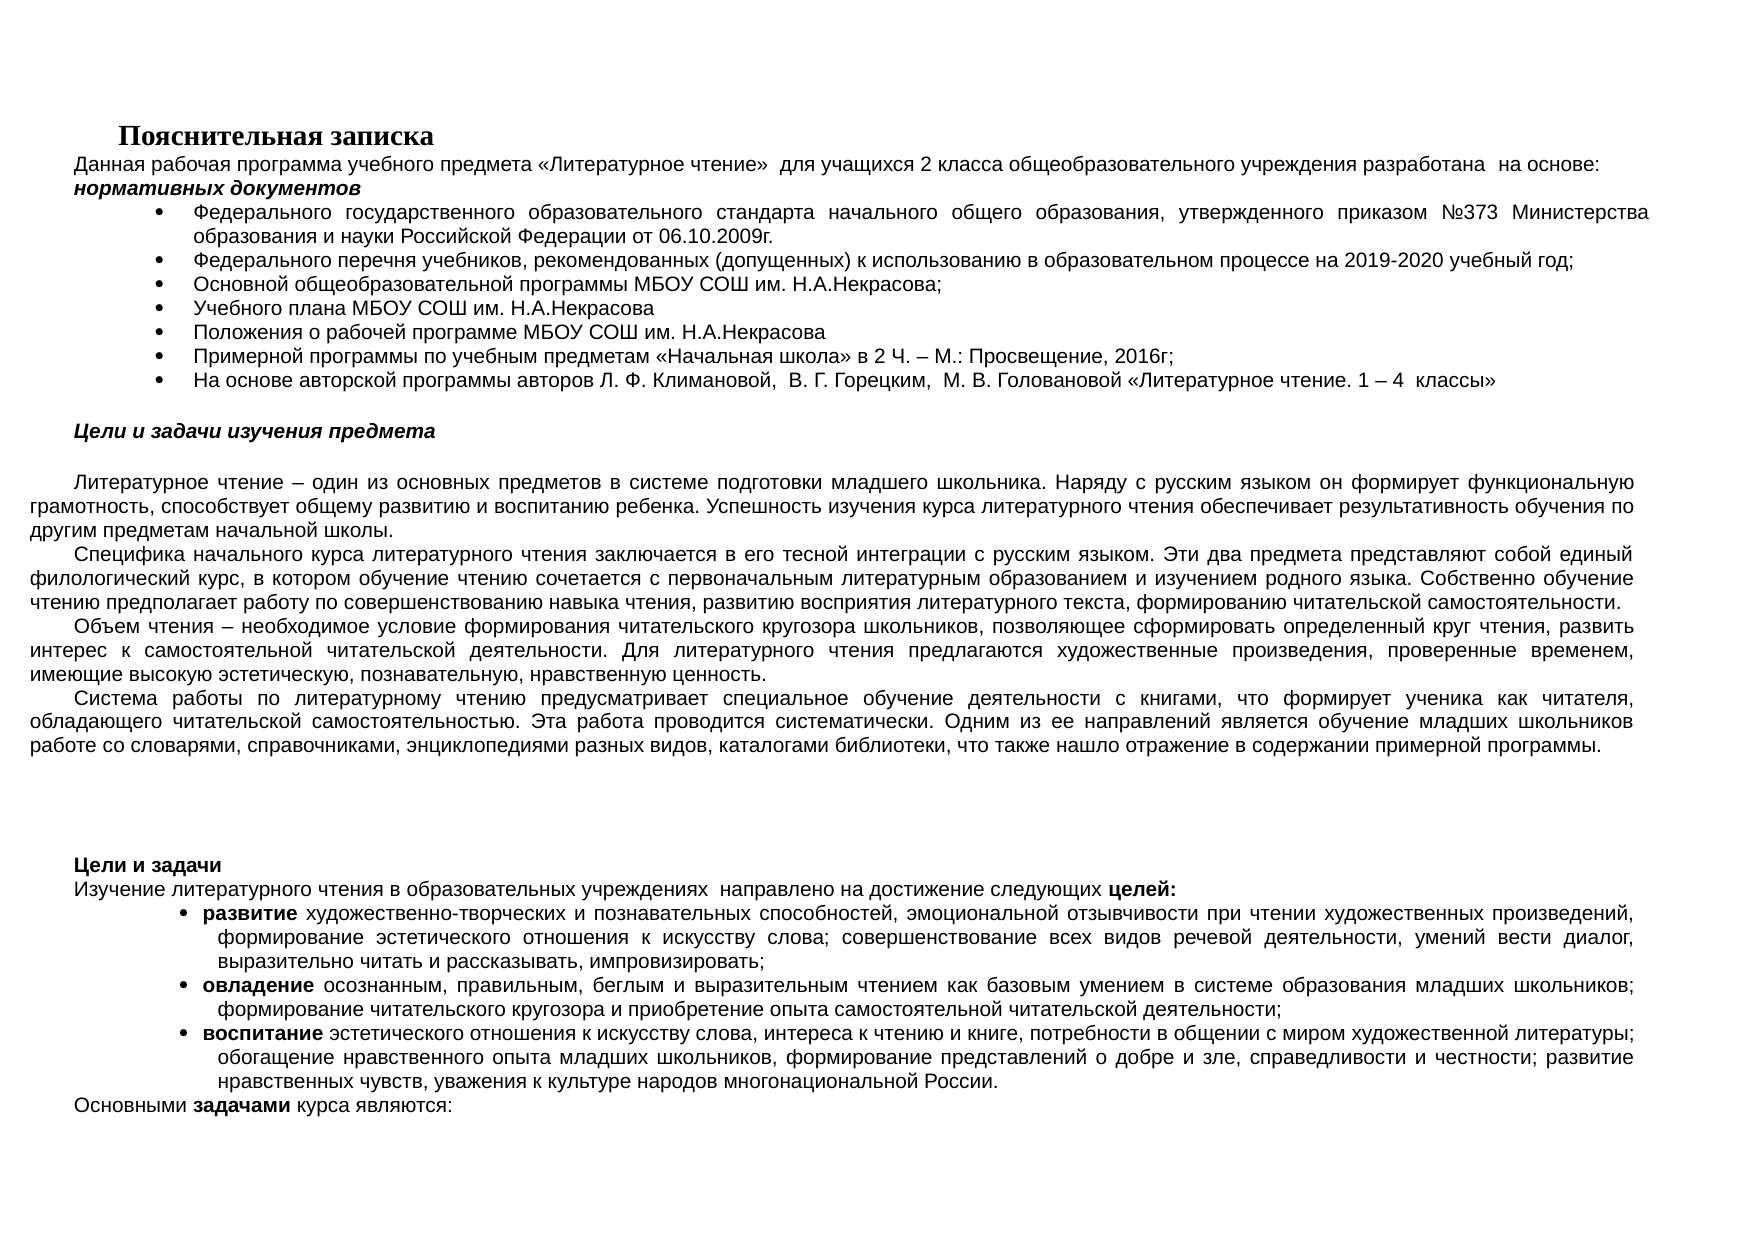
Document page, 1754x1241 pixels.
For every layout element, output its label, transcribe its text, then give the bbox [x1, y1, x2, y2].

text Специфика начального курса литературного чтения заключается в его тесной интеграции с русским языком. Эти два предмета представляют собой единый филологический курс, в котором обучение чтению сочетается с первоначальным литературным образованием и изучением родного языка. Собственно обучение чтению предполагает работу по совершенствованию навыка чтения, развитию восприятия литературного текста, формированию читательской самостоятельности. [29, 542, 1636, 613]
text Изучение литературного чтения в образовательных учреждениях направлено на достижение следующих целей: [29, 877, 1636, 901]
text Литературное чтение – один из основных предметов в системе подготовки младшего школьника. Наряду с русским языком он формирует функциональную грамотность, способствует общему развитию и воспитанию ребенка. Успешность изучения курса литературного чтения обеспечивает результативность обучения по другим предметам начальной школы. [29, 470, 1636, 542]
text нормативных документов [29, 176, 1651, 199]
list Примерной программы по учебным предметам «Начальная школа» в 2 Ч. – М.: Просвещение, 2016г; [156, 344, 1651, 368]
text Объем чтения – необходимое условие формирования читательского кругозора школьников, позволяющее сформировать определенный круг чтения, развить интерес к самостоятельной читательской деятельности. Для литературного чтения предлагаются художественные произведения, проверенные временем, имеющие высокую эстетическую, познавательную, нравственную ценность. [29, 613, 1636, 685]
text Цели и задачи [29, 853, 1636, 877]
text Пояснительная записка [118, 118, 1636, 152]
text Цели и задачи изучения предмета [29, 419, 1651, 443]
list овладение осознанным, правильным, беглым и выразительным чтением как базовым умением в системе образования младших школьников; формирование читательского кругозора и приобретение опыта самостоятельной читательской деятельности; [180, 973, 1636, 1021]
text Данная рабочая программа учебного предмета «Литературное чтение» для учащихся 2 класса общеобразовательного учреждения разработана на основе: [29, 152, 1636, 176]
list На основе авторской программы авторов Л. Ф. Климановой, В. Г. Горецким, М. В. Головановой «Литературное чтение. 1 – 4 классы» [156, 368, 1651, 392]
list Федерального государственного образовательного стандарта начального общего образования, утвержденного приказом №373 Министерства образования и науки Российской Федерации от 06.10.2009г. [156, 199, 1651, 248]
list Основной общеобразовательной программы МБОУ СОШ им. Н.А.Некрасова; [156, 272, 1651, 296]
text Система работы по литературному чтению предусматривает специальное обучение деятельности с книгами, что формирует ученика как читателя, обладающего читательской самостоятельностью. Эта работа проводится систематически. Одним из ее направлений является обучение младших школьников работе со словарями, справочниками, энциклопедиями разных видов, каталогами библиотеки, что также нашло отражение в содержании примерной программы. [29, 685, 1636, 757]
text Основными задачами курса являются: [29, 1093, 1636, 1117]
list воспитание эстетического отношения к искусству слова, интереса к чтению и книге, потребности в общении с миром художественной литературы; обогащение нравственного опыта младших школьников, формирование представлений о добре и зле, справедливости и честности; развитие нравственных чувств, уважения к культуре народов многонациональной России. [180, 1021, 1636, 1093]
list развитие художественно-творческих и познавательных способностей, эмоциональной отзывчивости при чтении художественных произведений, формирование эстетического отношения к искусству слова; совершенствование всех видов речевой деятельности, умений вести диалог, выразительно читать и рассказывать, импровизировать; [180, 901, 1636, 973]
list Учебного плана МБОУ СОШ им. Н.А.Некрасова [156, 296, 1651, 320]
list Положения о рабочей программе МБОУ СОШ им. Н.А.Некрасова [156, 320, 1651, 344]
list Федерального перечня учебников, рекомендованных (допущенных) к использованию в образовательном процессе на 2019-2020 учебный год; [156, 248, 1651, 272]
